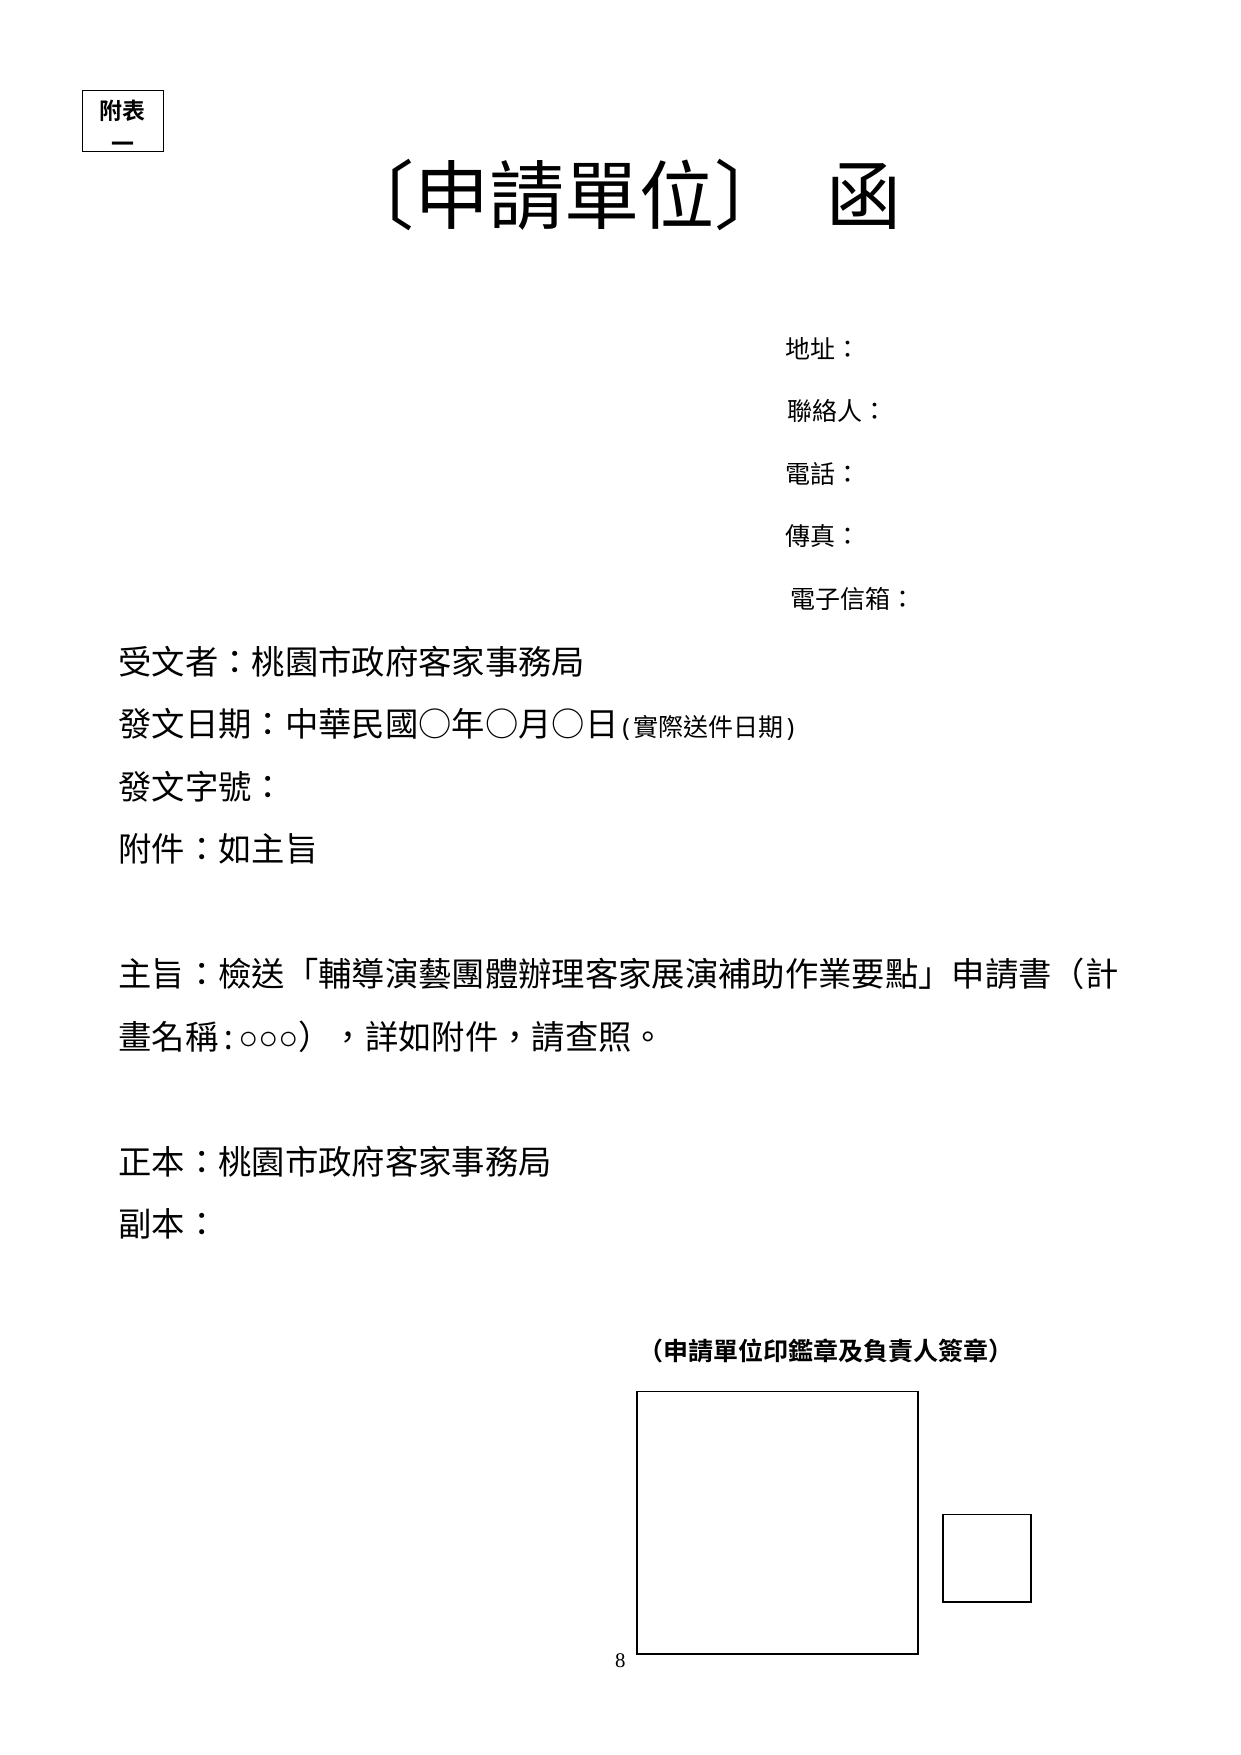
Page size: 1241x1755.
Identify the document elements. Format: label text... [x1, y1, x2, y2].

text 主旨：檢送「輔導演藝團體辦理客家展演補助作業要點」申請書（計畫名稱:○○○），詳如附件，請查照。 [118, 931, 1122, 1056]
text 聯絡人： [118, 368, 1122, 431]
text 〔申請單位〕 函 [118, 118, 1122, 243]
text 發文日期：中華民國○年○月○日(實際送件日期) [118, 681, 1122, 743]
text 正本：桃園市政府客家事務局 [118, 1118, 1122, 1181]
text 電話： [118, 431, 1122, 493]
text 發文字號： [118, 743, 1122, 806]
text 受文者：桃園市政府客家事務局 [118, 618, 1122, 681]
text 電子信箱： [118, 556, 1122, 618]
text 地址： [118, 306, 1122, 368]
text （申請單位印鑑章及負責人簽章） [118, 1306, 1122, 1368]
text 副本： [118, 1181, 1122, 1243]
text 傳真： [118, 493, 1122, 556]
text 附表一 [83, 91, 163, 151]
text 附件：如主旨 [118, 806, 1122, 868]
